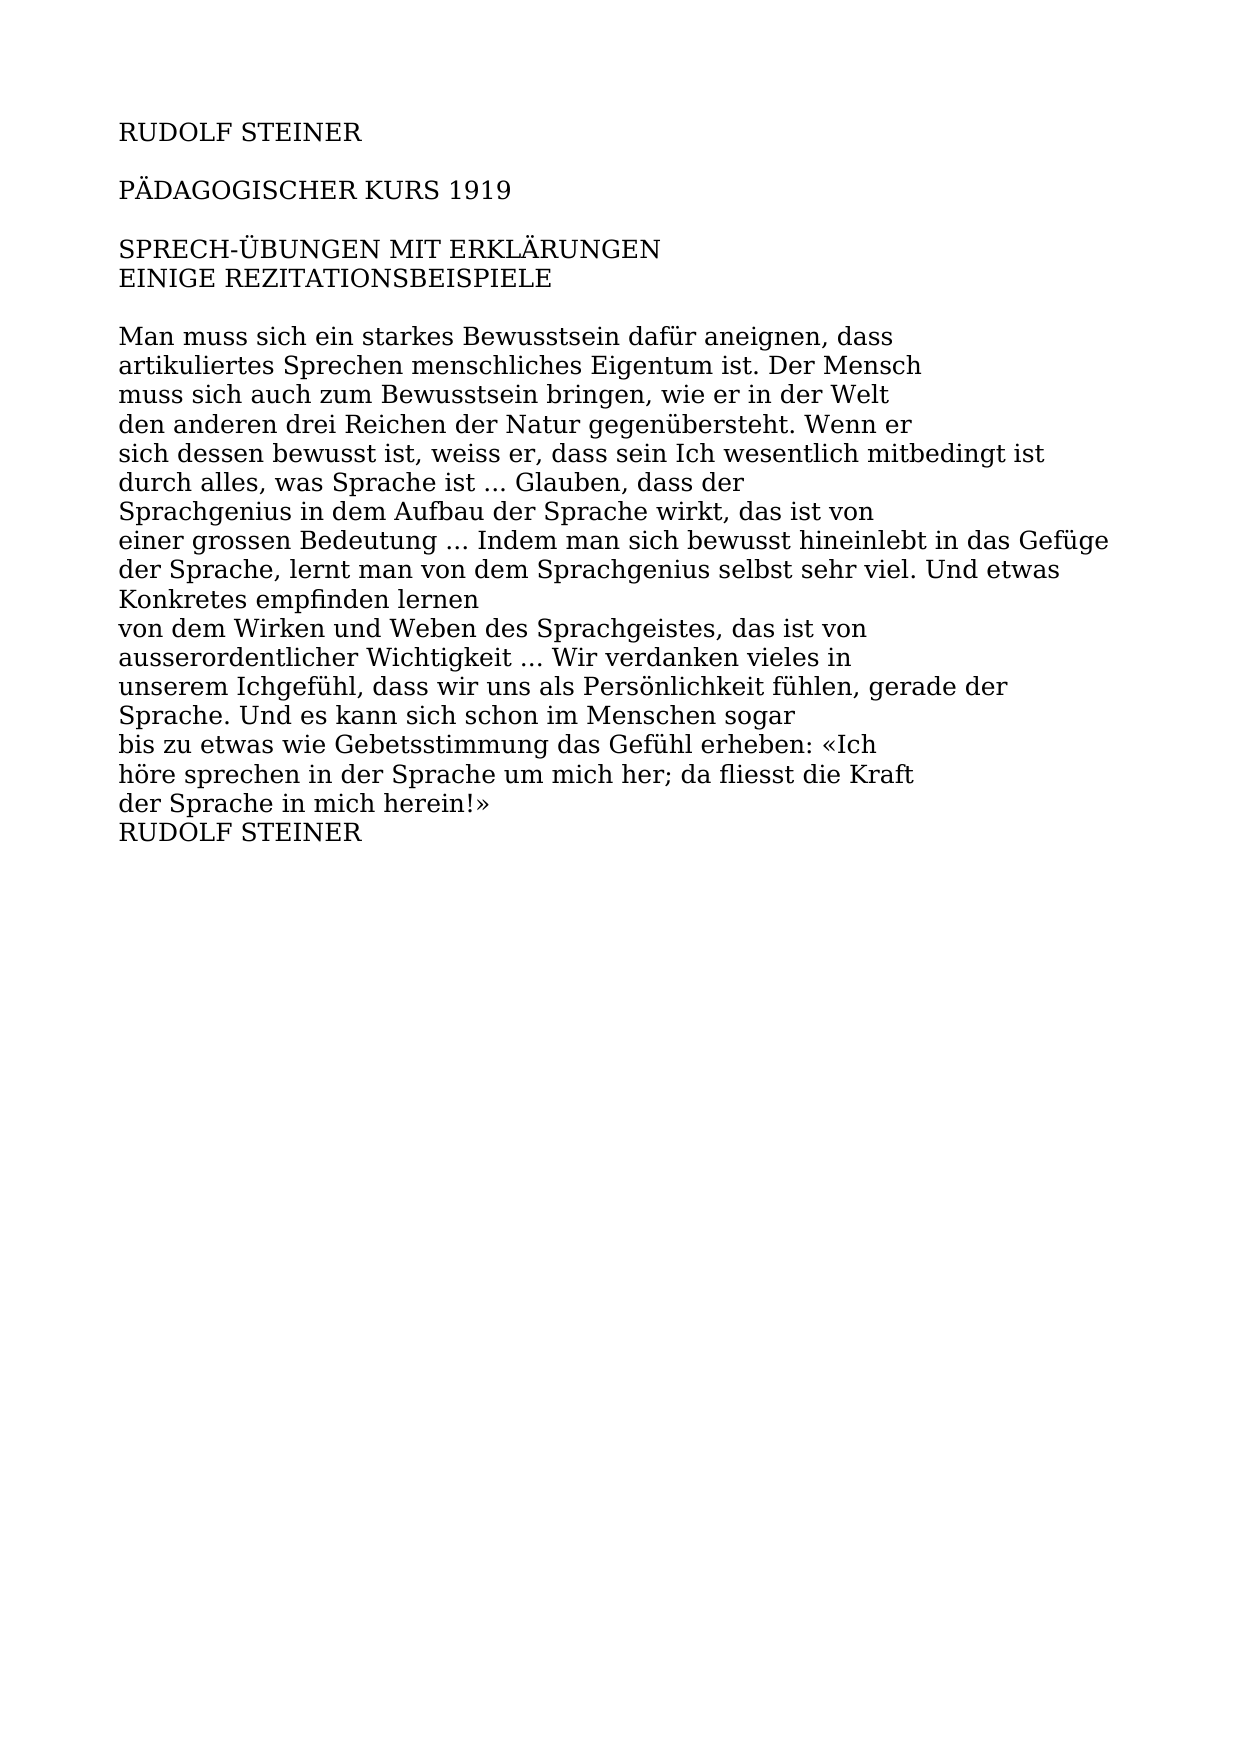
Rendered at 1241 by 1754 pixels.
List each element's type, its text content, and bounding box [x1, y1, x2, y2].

text artikuliertes Sprechen menschliches Eigentum ist. Der Mensch [118, 351, 1122, 381]
text EINIGE REZITATIONSBEISPIELE [118, 264, 1122, 293]
text Sprachgenius in dem Aufbau der Sprache wirkt, das ist von [118, 497, 1122, 526]
text RUDOLF STEINER [118, 118, 1122, 147]
text den anderen drei Reichen der Natur gegenübersteht. Wenn er [118, 410, 1122, 439]
text SPRECH-ÜBUNGEN MIT ERKLÄRUNGEN [118, 235, 1122, 264]
text PÄDAGOGISCHER KURS 1919 [118, 176, 1122, 206]
text von dem Wirken und Weben des Sprachgeistes, das ist von [118, 614, 1122, 643]
text sich dessen bewusst ist, weiss er, dass sein Ich wesentlich mitbedingt ist durch alles, was Sprache ist ... Glauben, dass der [118, 439, 1122, 497]
text der Sprache in mich herein!» [118, 789, 1122, 818]
text höre sprechen in der Sprache um mich her; da fliesst die Kraft [118, 760, 1122, 789]
text bis zu etwas wie Gebetsstimmung das Gefühl erheben: «Ich [118, 731, 1122, 760]
text einer grossen Bedeutung ... Indem man sich bewusst hineinlebt in das Gefüge der Sprache, lernt man von dem Sprachgenius selbst sehr viel. Und etwas Konkretes empfinden lernen [118, 526, 1122, 614]
text Man muss sich ein starkes Bewusstsein dafür aneignen, dass [118, 322, 1122, 351]
text unserem Ichgefühl, dass wir uns als Persönlichkeit fühlen, gerade der Sprache. Und es kann sich schon im Menschen sogar [118, 672, 1122, 731]
text RUDOLF STEINER [118, 818, 1122, 847]
text muss sich auch zum Bewusstsein bringen, wie er in der Welt [118, 381, 1122, 410]
text ausserordentlicher Wichtigkeit ... Wir verdanken vieles in [118, 643, 1122, 672]
